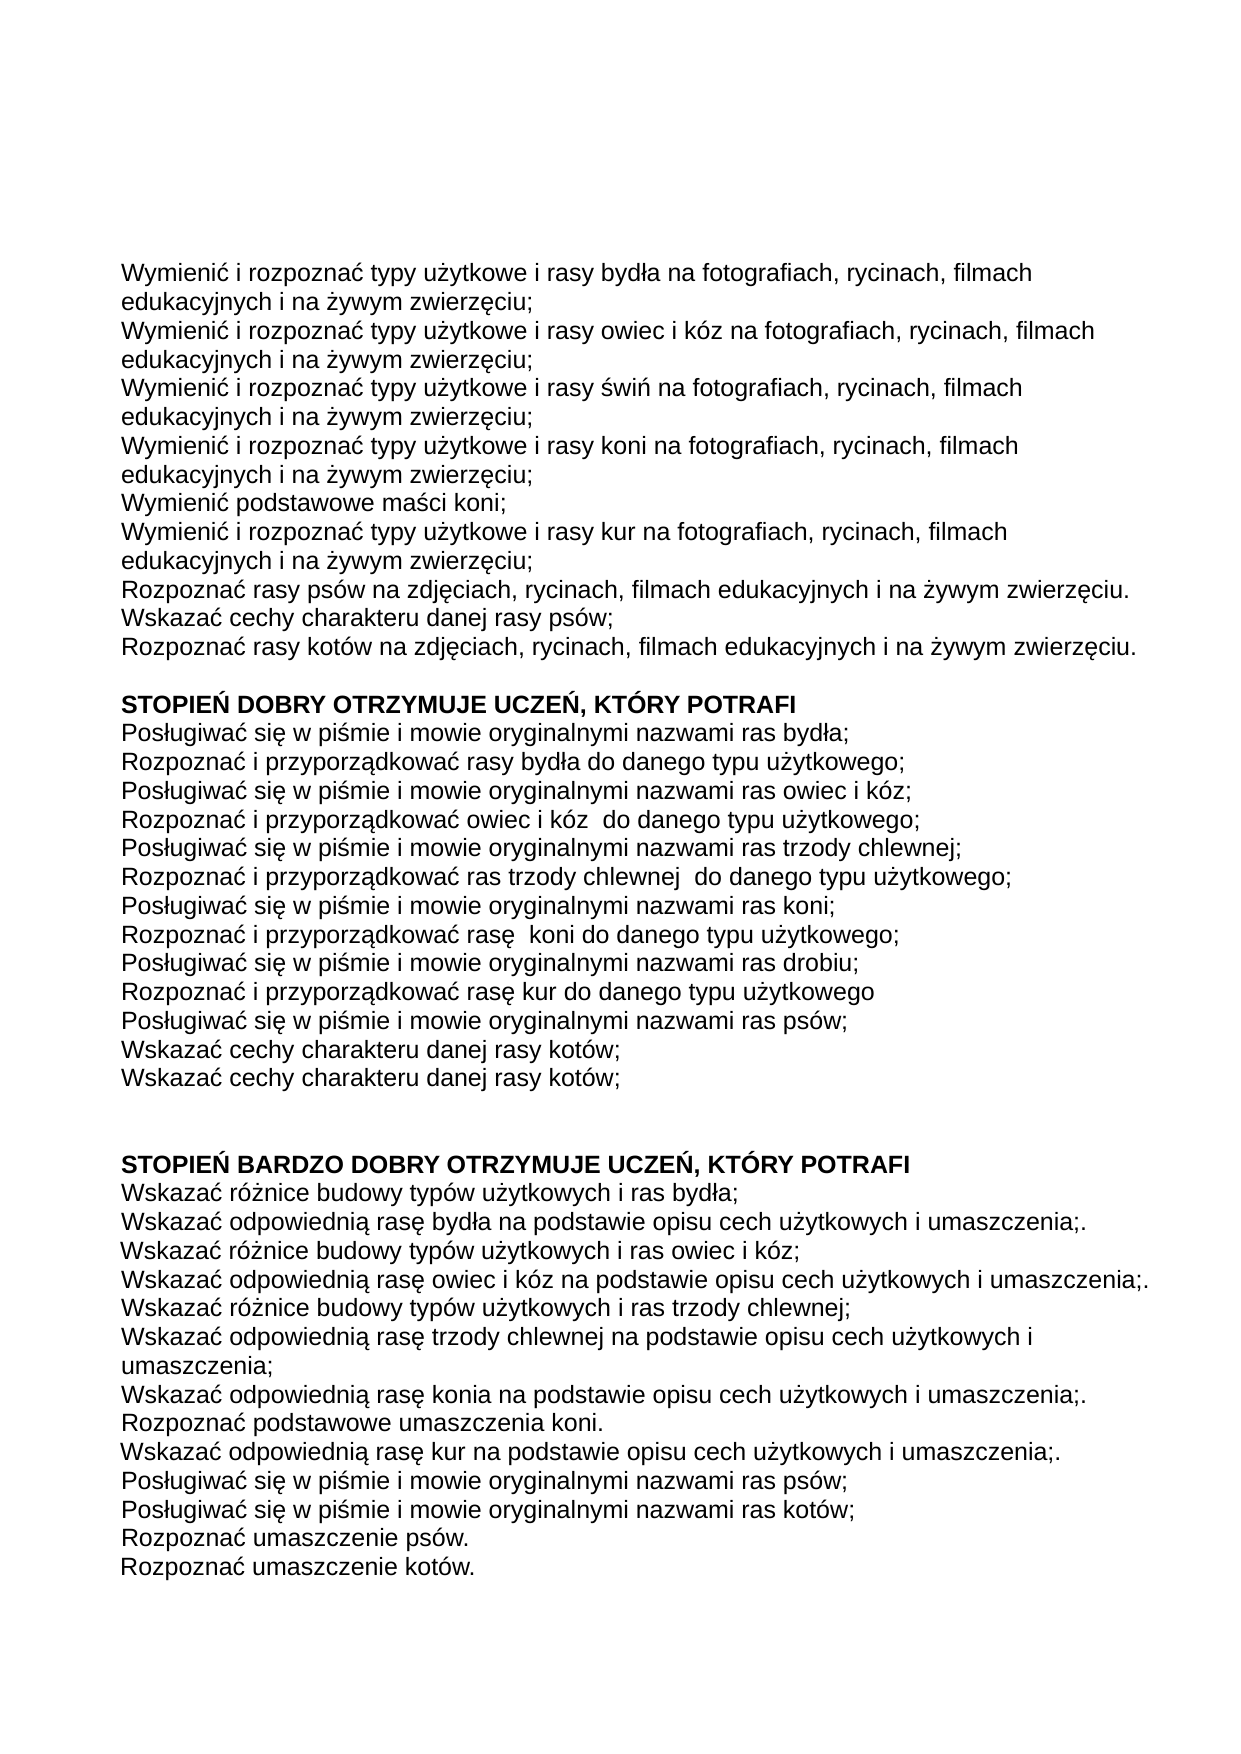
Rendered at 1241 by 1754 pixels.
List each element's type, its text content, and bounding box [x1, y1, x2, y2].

text Posługiwać się w piśmie i mowie oryginalnymi nazwami ras drobiu; [121, 948, 1159, 977]
text Rozpoznać i przyporządkować owiec i kóz do danego typu użytkowego; [121, 804, 1159, 833]
text Posługiwać się w piśmie i mowie oryginalnymi nazwami ras kotów; [121, 1494, 1159, 1523]
text Rozpoznać umaszczenie kotów. [85, 1552, 1159, 1581]
text Wskazać różnice budowy typów użytkowych i ras trzody chlewnej; [121, 1293, 1159, 1322]
text Posługiwać się w piśmie i mowie oryginalnymi nazwami ras bydła; [121, 718, 1159, 747]
list Wymienić i rozpoznać typy użytkowe i rasy kur na fotografiach, rycinach, filmach edukacyjnych i na żywym zwierzęciu; [85, 517, 1159, 574]
text Wskazać odpowiednią rasę bydła na podstawie opisu cech użytkowych i umaszczenia;. [121, 1207, 1159, 1236]
text Wskazać różnice budowy typów użytkowych i ras bydła; [121, 1178, 1159, 1207]
text Rozpoznać i przyporządkować rasę kur do danego typu użytkowego [121, 977, 1159, 1006]
list STOPIEŃ BARDZO DOBRY OTRZYMUJE UCZEŃ, KTÓRY POTRAFI [121, 1149, 1159, 1178]
text Posługiwać się w piśmie i mowie oryginalnymi nazwami ras trzody chlewnej; [121, 833, 1159, 862]
text Wskazać cechy charakteru danej rasy kotów; [121, 1063, 1159, 1092]
text Rozpoznać i przyporządkować rasy bydła do danego typu użytkowego; [121, 747, 1159, 776]
text Wskazać odpowiednią rasę trzody chlewnej na podstawie opisu cech użytkowych i umaszczenia; [121, 1322, 1159, 1379]
text Rozpoznać umaszczenie psów. [121, 1523, 1159, 1552]
text Wskazać odpowiednią rasę kur na podstawie opisu cech użytkowych i umaszczenia;. [85, 1437, 1159, 1466]
list Rozpoznać rasy psów na zdjęciach, rycinach, filmach edukacyjnych i na żywym zwierzęciu. [85, 574, 1159, 603]
text Rozpoznać i przyporządkować rasę koni do danego typu użytkowego; [121, 919, 1159, 948]
text Posługiwać się w piśmie i mowie oryginalnymi nazwami ras owiec i kóz; [121, 776, 1159, 804]
list Wymienić i rozpoznać typy użytkowe i rasy koni na fotografiach, rycinach, filmach edukacyjnych i na żywym zwierzęciu; [85, 431, 1159, 488]
list Wymienić podstawowe maści koni; [85, 488, 1159, 517]
list Rozpoznać rasy kotów na zdjęciach, rycinach, filmach edukacyjnych i na żywym zwierzęciu. [85, 632, 1159, 661]
list Wskazać cechy charakteru danej rasy psów; [85, 603, 1159, 632]
text Wskazać odpowiednią rasę owiec i kóz na podstawie opisu cech użytkowych i umaszczenia;. [121, 1264, 1159, 1293]
text STOPIEŃ DOBRY OTRZYMUJE UCZEŃ, KTÓRY POTRAFI [121, 689, 1159, 718]
list Wymienić i rozpoznać typy użytkowe i rasy świń na fotografiach, rycinach, filmach edukacyjnych i na żywym zwierzęciu; [85, 373, 1159, 431]
text Posługiwać się w piśmie i mowie oryginalnymi nazwami ras koni; [121, 891, 1159, 919]
list Wymienić i rozpoznać typy użytkowe i rasy bydła na fotografiach, rycinach, filmach edukacyjnych i na żywym zwierzęciu; [85, 258, 1159, 316]
list Wymienić i rozpoznać typy użytkowe i rasy owiec i kóz na fotografiach, rycinach, filmach edukacyjnych i na żywym zwierzęciu; [85, 316, 1159, 373]
text Posługiwać się w piśmie i mowie oryginalnymi nazwami ras psów; [121, 1466, 1159, 1494]
text Rozpoznać i przyporządkować ras trzody chlewnej do danego typu użytkowego; [121, 862, 1159, 891]
text Rozpoznać podstawowe umaszczenia koni. [121, 1408, 1159, 1437]
text Wskazać cechy charakteru danej rasy kotów; [121, 1034, 1159, 1063]
text Wskazać różnice budowy typów użytkowych i ras owiec i kóz; [85, 1236, 1159, 1264]
text Wskazać odpowiednią rasę konia na podstawie opisu cech użytkowych i umaszczenia;. [121, 1379, 1159, 1408]
text Posługiwać się w piśmie i mowie oryginalnymi nazwami ras psów; [121, 1006, 1159, 1034]
